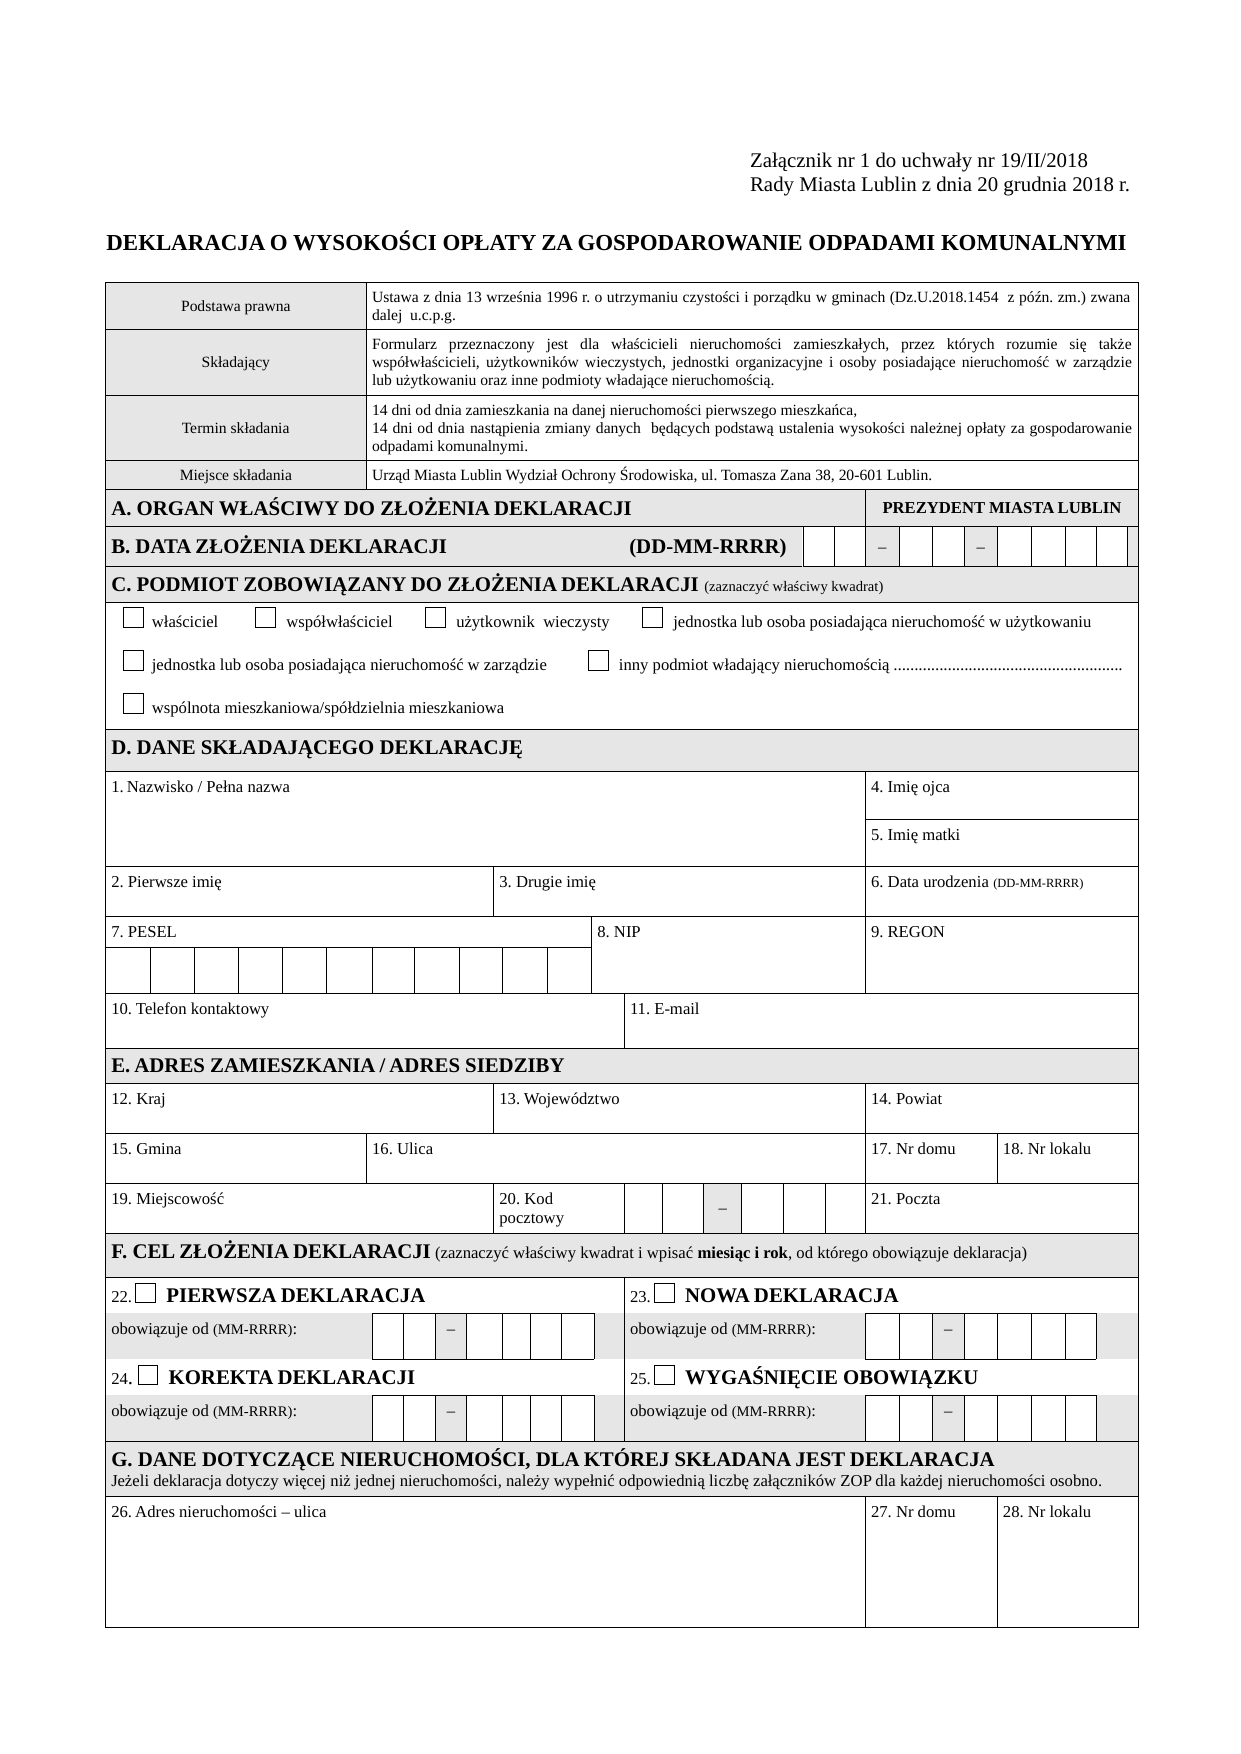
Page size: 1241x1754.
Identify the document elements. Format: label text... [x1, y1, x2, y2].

table_cell 4. Imię ojca [866, 772, 1138, 819]
table_cell [965, 1396, 997, 1441]
table_cell [998, 1396, 1031, 1441]
table_cell [998, 1314, 1031, 1359]
table_cell [373, 1314, 403, 1359]
table_cell [625, 1184, 662, 1233]
table_cell [106, 948, 150, 993]
table_cell [503, 1396, 530, 1441]
table_cell obowiązuje od (MM-RRRR): [106, 1395, 372, 1441]
table_cell [1066, 1314, 1096, 1359]
table_cell [866, 1314, 899, 1359]
table_cell [467, 1314, 502, 1359]
table_cell 12. Kraj [106, 1084, 493, 1133]
table_cell Miejsce składania [106, 461, 366, 489]
table_cell 18. Nr lokalu [998, 1134, 1138, 1183]
text Załącznik nr 1 do uchwały nr 19/II/2018 [106, 148, 1134, 172]
table_cell 26. Adres nieruchomości – ulica [106, 1497, 865, 1627]
table_cell [998, 527, 1031, 566]
table_cell [531, 1314, 561, 1359]
table_cell [1097, 1395, 1138, 1441]
table_cell [1097, 527, 1127, 566]
table_cell 7. PESEL [106, 917, 591, 947]
table_cell [663, 1184, 703, 1233]
table_cell 17. Nr domu [866, 1134, 997, 1183]
table_cell [415, 948, 459, 993]
table_cell [742, 1184, 783, 1233]
table_cell 20. Kod pocztowy [494, 1184, 624, 1233]
table_cell Termin składania [106, 396, 366, 460]
table_cell – [933, 1314, 964, 1359]
table_cell C. PODMIOT ZOBOWIĄZANY DO ZŁOŻENIA DEKLARACJI (zaznaczyć właściwy kwadrat) [106, 567, 1138, 602]
table_cell – [866, 527, 899, 566]
table_cell 8. NIP [592, 917, 865, 993]
table_cell 23. NOWA DEKLARACJA [625, 1278, 1138, 1313]
table_cell [404, 1396, 435, 1441]
table_cell [195, 948, 238, 993]
table_cell [784, 1184, 825, 1233]
table_cell 28. Nr lokalu [998, 1497, 1138, 1627]
table_cell 21. Poczta [866, 1184, 1138, 1233]
table_cell [1032, 527, 1065, 566]
table_cell [804, 527, 834, 566]
table_cell 6. Data urodzenia (DD-MM-RRRR) [866, 867, 1138, 916]
table_cell obowiązuje od (MM-RRRR): [625, 1395, 865, 1441]
table_cell 3. Drugie imię [494, 867, 865, 916]
table_cell [151, 948, 194, 993]
table_cell 15. Gmina [106, 1134, 366, 1183]
table_cell – [965, 527, 997, 566]
table_cell 19. Miejscowość [106, 1184, 493, 1233]
table_cell – [704, 1184, 741, 1233]
table_header Ustawa z dnia 13 września 1996 r. o utrzymaniu czystości i porządku w gminach (Dz.U.2018.1454 z późn. zm.) zwana dalej u.c.p.g. [367, 283, 1138, 329]
table_cell [531, 1396, 561, 1441]
table_cell E. ADRES ZAMIESZKANIA / ADRES SIEDZIBY [106, 1049, 1138, 1083]
table_cell właściciel współwłaściciel użytkownik wieczysty jednostka lub osoba posiadająca nieruchomość w użytkowaniu jednostka lub osoba posiadająca nieruchomość w zarządzie inny podmiot władający nieruchomością ....................................................... wspólnota mieszkaniowa/spółdzielnia mieszkaniowa [106, 603, 1138, 729]
table_header Podstawa prawna [106, 283, 366, 329]
table_cell [900, 1396, 932, 1441]
table_cell 10. Telefon kontaktowy [106, 994, 624, 1048]
table_cell 9. REGON [866, 917, 1138, 993]
table_cell 27. Nr domu [866, 1497, 997, 1627]
table_cell 1. Nazwisko / Pełna nazwa [106, 772, 865, 866]
table_cell F. CEL ZŁOŻENIA DEKLARACJI (zaznaczyć właściwy kwadrat i wpisać miesiąc i rok, od którego obowiązuje deklaracja) [106, 1234, 1138, 1277]
table_cell [933, 527, 964, 566]
table_cell 22. PIERWSZA DEKLARACJA [106, 1278, 624, 1313]
table_cell obowiązuje od (MM-RRRR): [625, 1313, 865, 1359]
table_cell – [436, 1396, 466, 1441]
text DEKLARACJA O WYSOKOŚCI OPŁATY ZA GOSPODAROWANIE ODPADAMI KOMUNALNYMI [106, 229, 1134, 256]
table_cell [1066, 1396, 1096, 1441]
table_cell Urząd Miasta Lublin Wydział Ochrony Środowiska, ul. Tomasza Zana 38, 20-601 Lublin. [367, 461, 1138, 489]
table_cell – [436, 1314, 466, 1359]
table_cell [239, 948, 282, 993]
table_cell 13. Województwo [494, 1084, 865, 1133]
table_cell Formularz przeznaczony jest dla właścicieli nieruchomości zamieszkałych, przez których rozumie się także współwłaścicieli, użytkowników wieczystych, jednostki organizacyjne i osoby posiadające nieruchomość w zarządzie lub użytkowaniu oraz inne podmioty władające nieruchomością. [367, 330, 1138, 395]
table_cell [503, 948, 547, 993]
table_cell [327, 948, 372, 993]
table_cell [1097, 1313, 1138, 1359]
table_cell [562, 1396, 594, 1441]
table_cell [866, 1396, 899, 1441]
table_cell [562, 1314, 594, 1359]
table_cell [467, 1396, 502, 1441]
text Rady Miasta Lublin z dnia 20 grudnia 2018 r. [106, 172, 1134, 196]
table_cell [373, 1396, 403, 1441]
table_cell [835, 527, 865, 566]
table_cell 5. Imię matki [866, 820, 1138, 866]
table_cell 11. E-mail [625, 994, 1138, 1048]
table_cell [1032, 1396, 1065, 1441]
table_cell 25. WYGAŚNIĘCIE OBOWIĄZKU [625, 1359, 1138, 1395]
table_cell – [933, 1396, 964, 1441]
table_cell obowiązuje od (MM-RRRR): [106, 1313, 372, 1359]
table_cell [1128, 527, 1138, 566]
table_cell PREZYDENT MIASTA LUBLIN [866, 490, 1138, 526]
table_cell [404, 1314, 435, 1359]
table_cell 14. Powiat [866, 1084, 1138, 1133]
table_cell [595, 1395, 624, 1441]
table_cell D. DANE SKŁADAJĄCEGO DEKLARACJĘ [106, 730, 1138, 771]
table_cell [373, 948, 414, 993]
table_cell Składający [106, 330, 366, 395]
table_cell [826, 1184, 865, 1233]
table_cell 24. KOREKTA DEKLARACJI [106, 1359, 624, 1395]
table_cell 16. Ulica [367, 1134, 865, 1183]
table_cell A. ORGAN WŁAŚCIWY DO ZŁOŻENIA DEKLARACJI [106, 490, 865, 526]
table_cell [900, 527, 932, 566]
table_cell [503, 1314, 530, 1359]
table_cell [1066, 527, 1096, 566]
table_cell [548, 948, 591, 993]
table_cell B. DATA ZŁOŻENIA DEKLARACJI (DD-MM-RRRR) [106, 527, 802, 566]
table_cell G. DANE DOTYCZĄCE NIERUCHOMOŚCI, DLA KTÓREJ SKŁADANA JEST DEKLARACJA Jeżeli deklaracja dotyczy więcej niż jednej nieruchomości, należy wypełnić odpowiednią liczbę załączników ZOP dla każdej nieruchomości osobno. [106, 1442, 1138, 1496]
table_cell [595, 1313, 624, 1359]
table_cell 2. Pierwsze imię [106, 867, 493, 916]
table_cell [900, 1314, 932, 1359]
table_cell 14 dni od dnia zamieszkania na danej nieruchomości pierwszego mieszkańca, 14 dni od dnia nastąpienia zmiany danych będących podstawą ustalenia wysokości należnej opłaty za gospodarowanie odpadami komunalnymi. [367, 396, 1138, 460]
table_cell [965, 1314, 997, 1359]
table_cell [1032, 1314, 1065, 1359]
table_cell [460, 948, 502, 993]
table_cell [283, 948, 326, 993]
